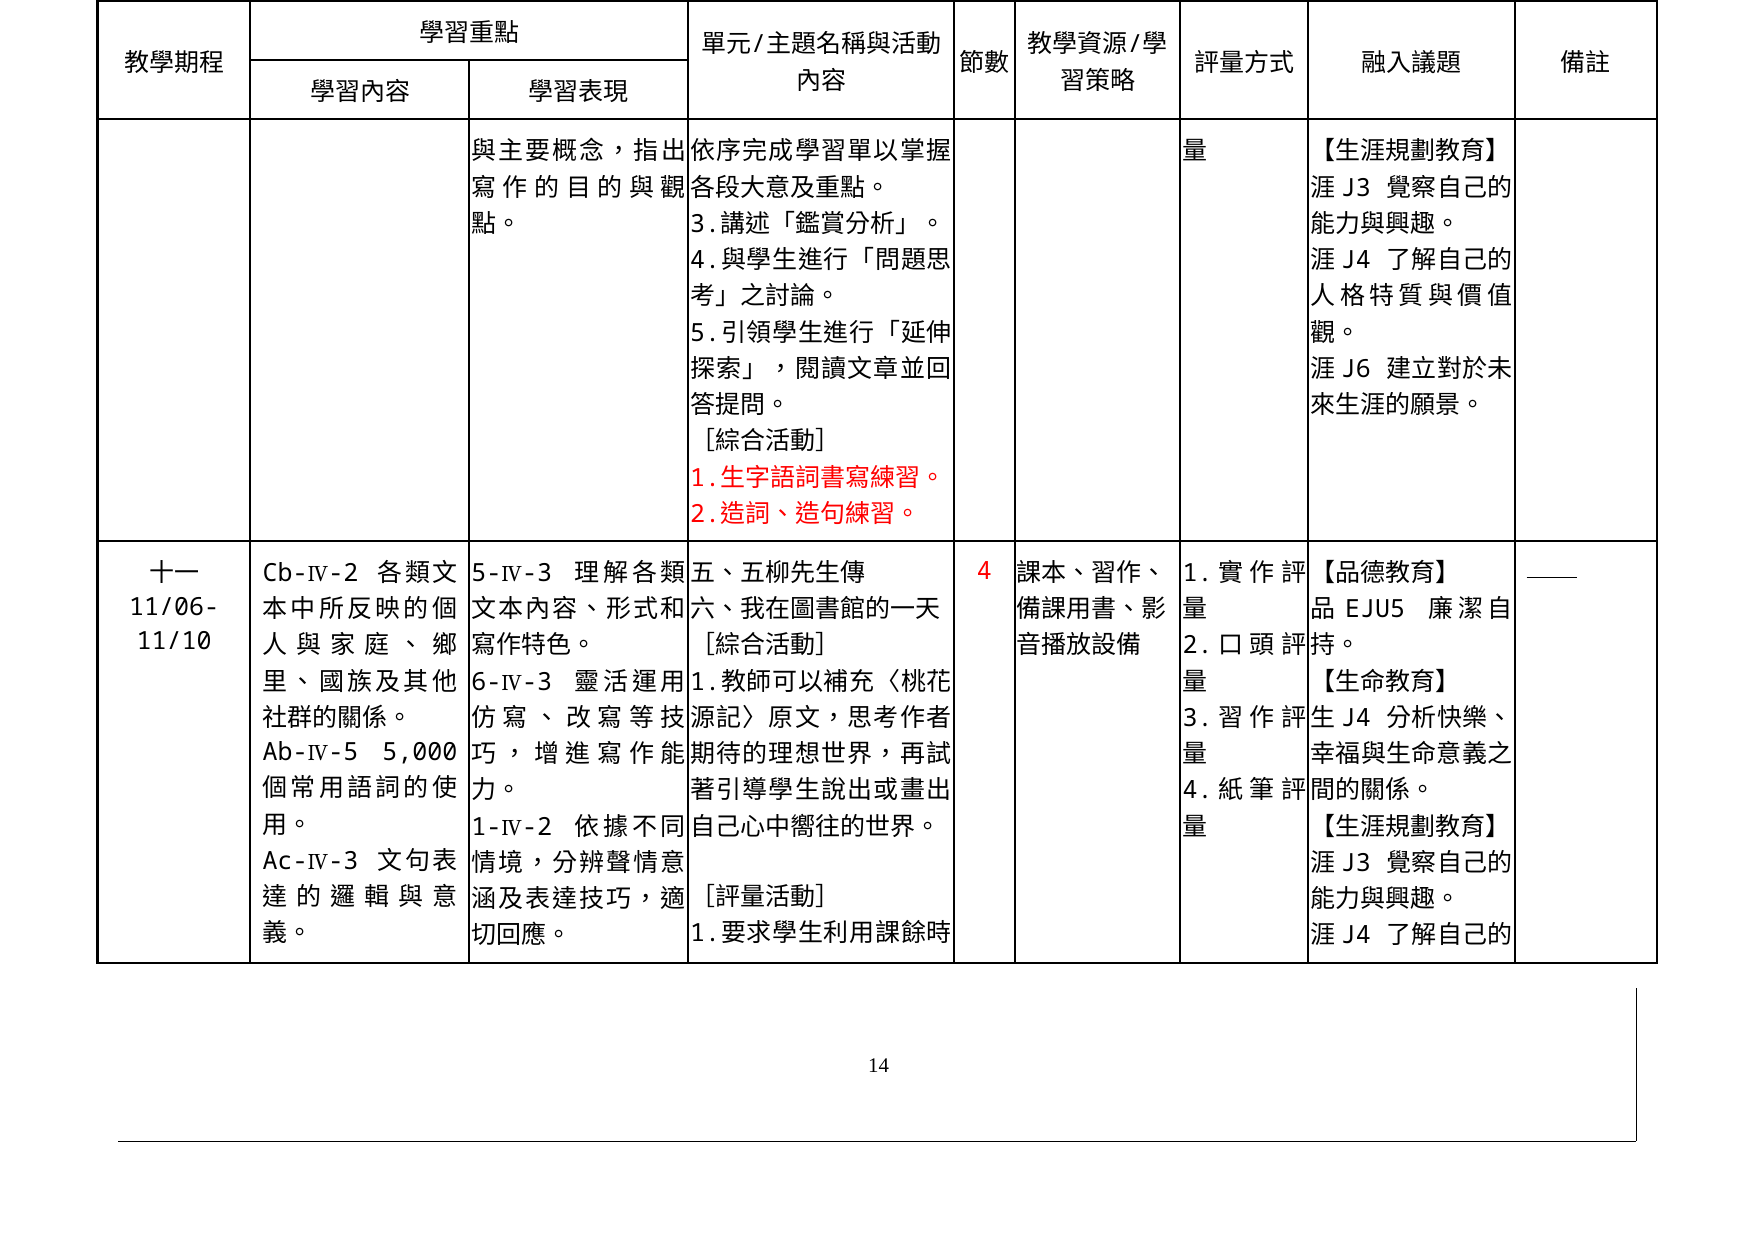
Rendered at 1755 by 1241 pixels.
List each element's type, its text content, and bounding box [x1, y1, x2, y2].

table_cell [1016, 120, 1179, 540]
table_cell 【品德教育】 品EJU5 廉潔自持。 【生命教育】 生J4 分析快樂、幸福與生命意義之間的關係。 【生涯規劃教育】 涯J3 覺察自己的能力與興趣。 涯J4 了解自己的 [1309, 542, 1514, 962]
table_cell 1.實作評量 2.口頭評量 3.習作評量 4.紙筆評量 [1181, 542, 1307, 962]
table_cell 學習表現 [470, 61, 687, 118]
table_cell Cb-Ⅳ-2 各類文本中所反映的個人與家庭、鄉里、國族及其他社群的關係。 Ab-Ⅳ-5 5,000個常用語詞的使用。 Ac-Ⅳ-3 文句表達的邏輯與意義。 [251, 542, 468, 962]
table_cell [1516, 120, 1656, 540]
table_header 教學資源/學習策略 [1016, 2, 1179, 118]
table_header 融入議題 [1309, 2, 1514, 118]
table_cell 4 [955, 542, 1014, 962]
table_cell [99, 120, 249, 540]
table_header 備註 [1516, 2, 1656, 118]
table_cell 【生涯規劃教育】 涯J3 覺察自己的能力與興趣。 涯J4 了解自己的人格特質與價值觀。 涯J6 建立對於未來生涯的願景。 [1309, 120, 1514, 540]
table_header 節數 [955, 2, 1014, 118]
table_cell [251, 120, 468, 540]
table_cell 與主要概念，指出寫作的目的與觀點。 [470, 120, 687, 540]
table_header 單元/主題名稱與活動內容 [689, 2, 953, 118]
table_cell 十一 11/06-11/10 [99, 542, 249, 962]
table_cell 學習內容 [251, 61, 468, 118]
table_cell 5-Ⅳ-3 理解各類文本內容、形式和寫作特色。 6-Ⅳ-3 靈活運用仿寫、改寫等技巧，增進寫作能力。 1-Ⅳ-2 依據不同情境，分辨聲情意涵及表達技巧，適切回應。 [470, 542, 687, 962]
table_cell [1516, 542, 1656, 962]
table_cell 依序完成學習單以掌握各段大意及重點。 3.講述「鑑賞分析」。 4.與學生進行「問題思考」之討論。 5.引領學生進行「延伸探索」，閱讀文章並回答提問。 ［綜合活動］ 1.生字語詞書寫練習。 2.造詞、造句練習。 [689, 120, 953, 540]
table_cell [955, 120, 1014, 540]
table_cell 量 [1181, 120, 1307, 540]
table_cell 課本、習作、備課用書、影音播放設備 [1016, 542, 1179, 962]
table_cell 五、五柳先生傳 六、我在圖書館的一天 ［綜合活動］ 1.教師可以補充〈桃花源記〉原文，思考作者期待的理想世界，再試著引導學生說出或畫出自己心中嚮往的世界。 ［評量活動］ 1.要求學生利用課餘時 [689, 542, 953, 962]
table_header 學習重點 [251, 2, 687, 59]
table_header 教學期程 [99, 2, 249, 118]
table_header 評量方式 [1181, 2, 1307, 118]
